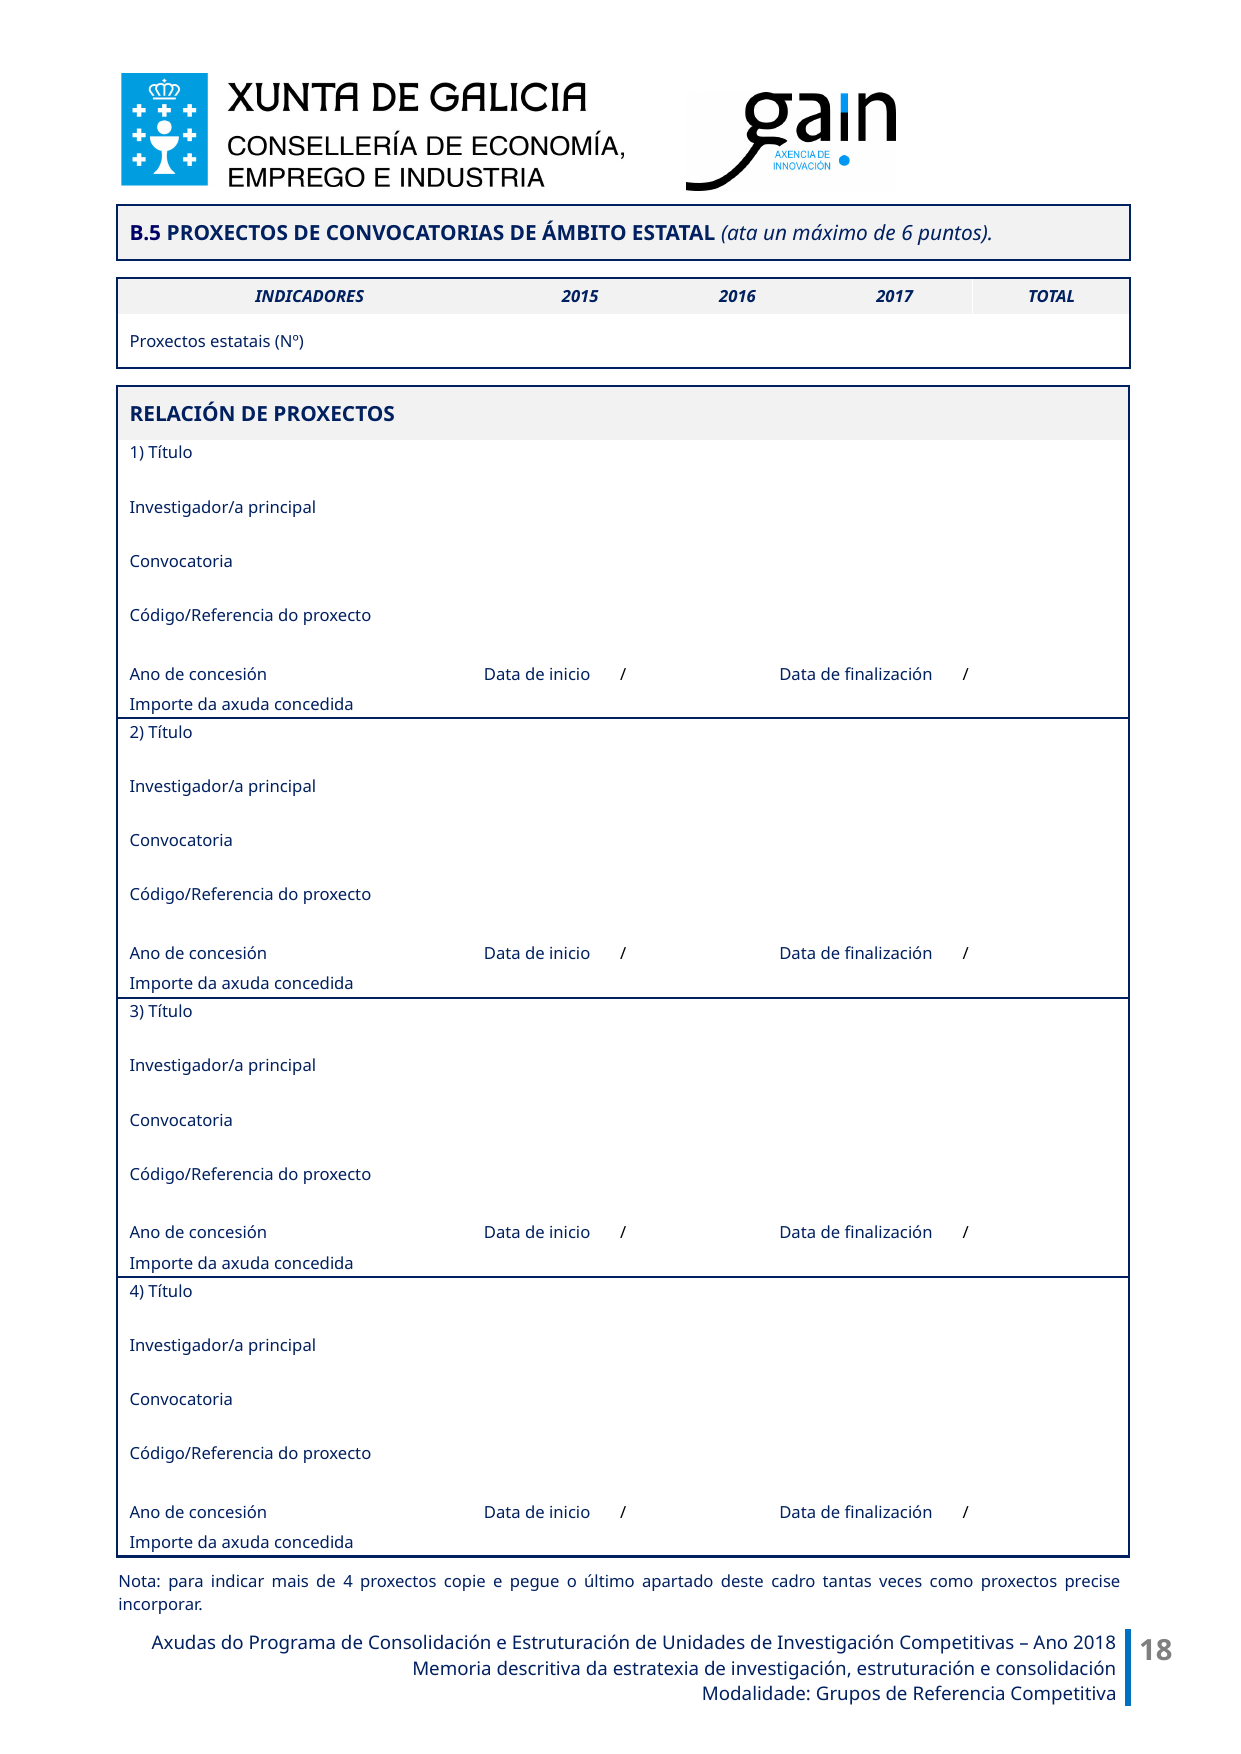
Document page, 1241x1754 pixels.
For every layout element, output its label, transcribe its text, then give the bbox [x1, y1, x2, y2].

table_cell Ano de concesión [118, 1495, 471, 1525]
table_cell Convocatoria [118, 548, 1128, 602]
table_cell Data de finalización / [766, 936, 1128, 966]
table_cell Convocatoria [118, 828, 1128, 882]
table_cell Data de finalización / [766, 1215, 1128, 1246]
table_cell 4) Título [118, 1278, 1128, 1332]
table_cell Data de inicio / [471, 1495, 766, 1525]
table_cell Código/Referencia do proxecto [118, 882, 1128, 936]
table_cell Importe da axuda concedida [118, 1525, 1128, 1555]
table_header 2015 [501, 279, 658, 314]
table_cell 3) Título [118, 999, 1128, 1053]
table_cell 1) Título [118, 440, 1128, 494]
table_cell Código/Referencia do proxecto [118, 603, 1128, 657]
table_cell [658, 314, 815, 367]
table_cell Data de inicio / [471, 657, 766, 687]
table_cell Investigador/a principal [118, 1332, 1128, 1386]
table_cell Convocatoria [118, 1107, 1128, 1161]
table_cell Investigador/a principal [118, 774, 1128, 828]
table_cell [501, 314, 658, 367]
table_cell Data de finalización / [766, 1495, 1128, 1525]
table_header TOTAL [973, 279, 1129, 314]
table_cell Importe da axuda concedida [118, 966, 1128, 997]
table_cell Proxectos estatais (Nº) [118, 314, 501, 367]
table_cell Ano de concesión [118, 657, 471, 687]
table_header 2016 [658, 279, 815, 314]
table_cell Ano de concesión [118, 936, 471, 966]
table_cell Importe da axuda concedida [118, 1246, 1128, 1276]
table_header 2017 [815, 279, 972, 314]
table_cell 2) Título [118, 719, 1128, 773]
table_cell Investigador/a principal [118, 1053, 1128, 1107]
table_cell Ano de concesión [118, 1215, 471, 1246]
table_cell Código/Referencia do proxecto [118, 1441, 1128, 1495]
table_cell [973, 314, 1129, 367]
table_header B.5 PROXECTOS DE CONVOCATORIAS DE ÁMBITO ESTATAL (ata un máximo de 6 puntos). [118, 206, 1129, 259]
table_cell Data de inicio / [471, 936, 766, 966]
table_cell Importe da axuda concedida [118, 687, 1128, 717]
table_header INDICADORES [118, 279, 501, 314]
text Nota: para indicar mais de 4 proxectos copie e pegue o último apartado deste cadro tantas veces como proxectos precise incorporar. [118, 1570, 1122, 1615]
table_cell Data de finalización / [766, 657, 1128, 687]
table_cell Data de inicio / [471, 1215, 766, 1246]
table_cell [815, 314, 972, 367]
table_cell Convocatoria [118, 1386, 1128, 1441]
table_cell Código/Referencia do proxecto [118, 1161, 1128, 1215]
table_header RELACIÓN DE PROXECTOS [118, 387, 1128, 440]
table_cell Investigador/a principal [118, 494, 1128, 548]
